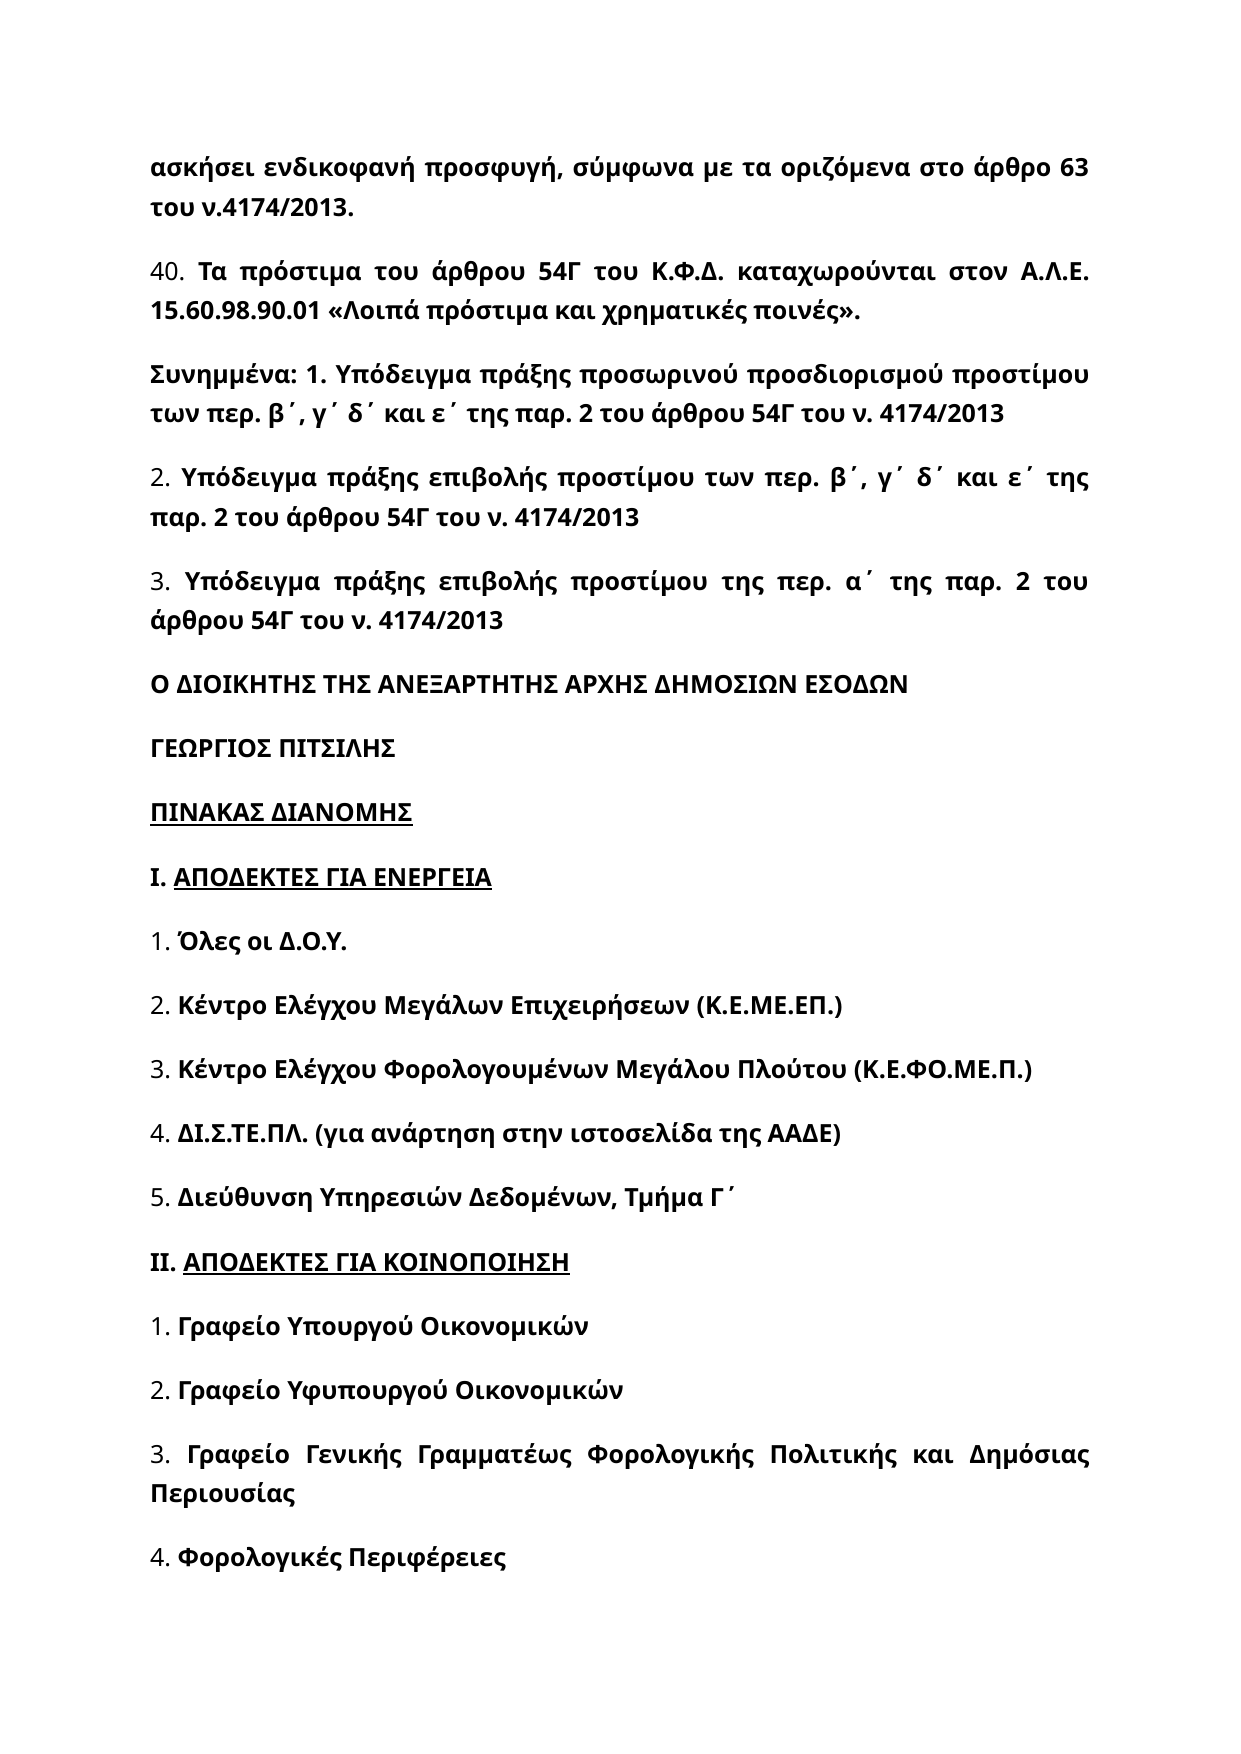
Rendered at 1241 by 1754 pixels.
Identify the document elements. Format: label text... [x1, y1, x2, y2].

text 3. Γραφείο Γενικής Γραμματέως Φορολογικής Πολιτικής και Δημόσιας Περιουσίας [150, 1437, 1090, 1510]
text ΠΙΝΑΚΑΣ ΔΙΑΝΟΜΗΣ [150, 795, 1090, 829]
text 1. Όλες οι Δ.Ο.Υ. [150, 923, 1090, 957]
text 1. Γραφείο Υπουργού Οικονομικών [150, 1308, 1090, 1342]
text 3. Κέντρο Ελέγχου Φορολογουμένων Μεγάλου Πλούτου (Κ.Ε.ΦΟ.ΜΕ.Π.) [150, 1052, 1090, 1086]
text 5. Διεύθυνση Υπηρεσιών Δεδομένων, Τμήμα Γ΄ [150, 1180, 1090, 1214]
text 2. Κέντρο Ελέγχου Μεγάλων Επιχειρήσεων (Κ.Ε.ΜΕ.ΕΠ.) [150, 987, 1090, 1022]
text Ο ΔΙΟΙΚΗΤΗΣ ΤΗΣ ΑΝΕΞΑΡΤΗΤΗΣ ΑΡΧΗΣ ΔΗΜΟΣΙΩΝ ΕΣΟΔΩΝ [150, 667, 1090, 701]
text 2. Γραφείο Υφυπουργού Οικονομικών [150, 1372, 1090, 1407]
text Ι. ΑΠΟΔΕΚΤΕΣ ΓΙΑ ΕΝΕΡΓΕΙΑ [150, 859, 1090, 893]
text ΓΕΩΡΓΙΟΣ ΠΙΤΣΙΛΗΣ [150, 731, 1090, 765]
text 2. Υπόδειγμα πράξης επιβολής προστίμου των περ. β΄, γ΄ δ΄ και ε΄ της παρ. 2 του άρθρου 54Γ του ν. 4174/2013 [150, 460, 1090, 533]
text 4. ΔΙ.Σ.ΤΕ.ΠΛ. (για ανάρτηση στην ιστοσελίδα της ΑΑΔΕ) [150, 1116, 1090, 1150]
text Συνημμένα: 1. Υπόδειγμα πράξης προσωρινού προσδιορισμού προστίμου των περ. β΄, γ΄ δ΄ και ε΄ της παρ. 2 του άρθρου 54Γ του ν. 4174/2013 [150, 357, 1090, 430]
text ΙΙ. ΑΠΟΔΕΚΤΕΣ ΓΙΑ ΚΟΙΝΟΠΟΙΗΣΗ [150, 1244, 1090, 1278]
text 4. Φορολογικές Περιφέρειες [150, 1540, 1090, 1574]
text ασκήσει ενδικοφανή προσφυγή, σύμφωνα με τα οριζόμενα στο άρθρο 63 του ν.4174/2013. [150, 150, 1090, 223]
text 3. Υπόδειγμα πράξης επιβολής προστίμου της περ. α΄ της παρ. 2 του άρθρου 54Γ του ν. 4174/2013 [150, 563, 1090, 637]
text 40. Τα πρόστιμα του άρθρου 54Γ του Κ.Φ.Δ. καταχωρούνται στον Α.Λ.Ε. 15.60.98.90.01 «Λοιπά πρόστιμα και χρηματικές ποινές». [150, 253, 1090, 327]
